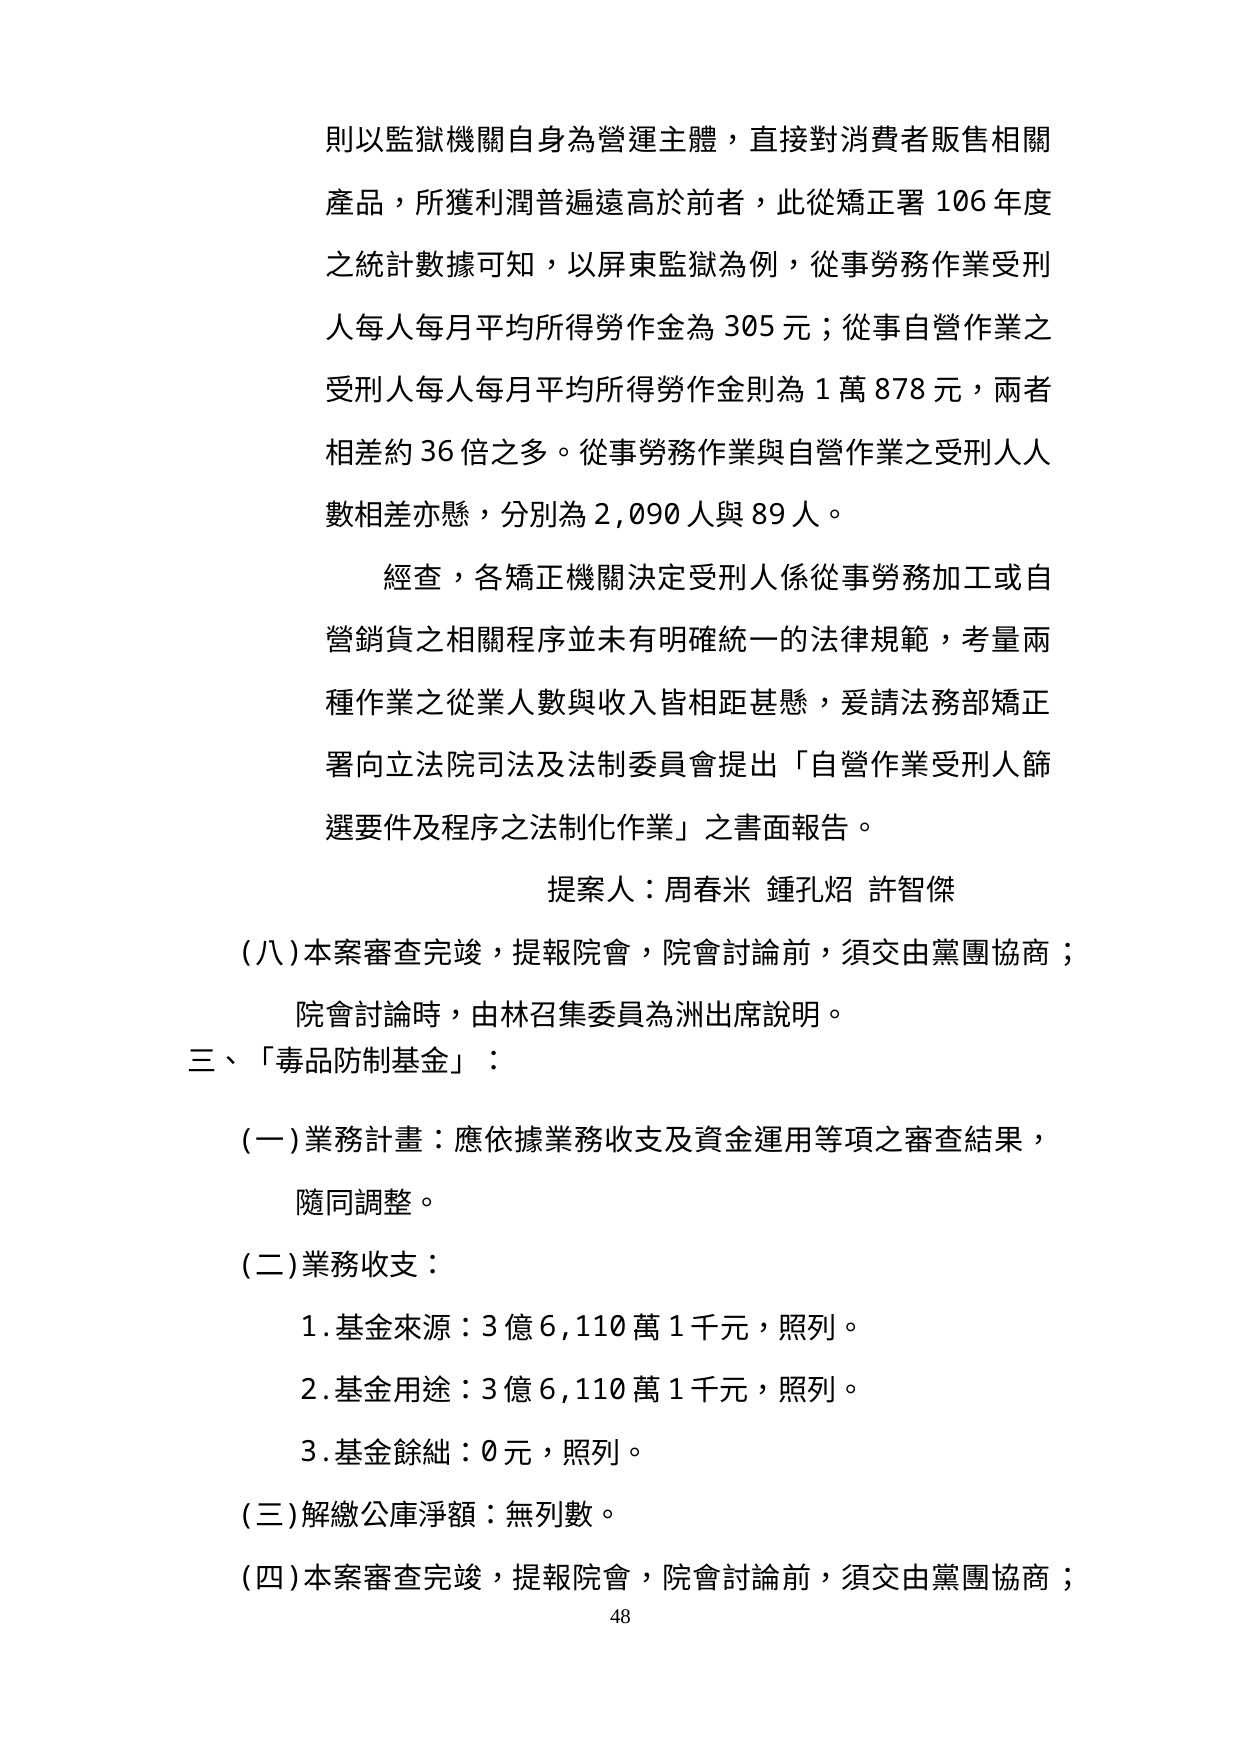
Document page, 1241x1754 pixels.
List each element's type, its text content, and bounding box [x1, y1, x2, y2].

text 2.基金用途：3億6,110萬1千元，照列。 [299, 1346, 1053, 1409]
text 3.基金餘絀：0元，照列。 [299, 1409, 1053, 1471]
text (八)本案審查完竣，提報院會，院會討論前，須交由黨團協商；院會討論時，由林召集委員為洲出席說明。 [237, 909, 1053, 1034]
text (四)本案審查完竣，提報院會，院會討論前，須交由黨團協商；院會討論時，由林召集委員為洲出席說明。 [237, 1534, 1053, 1596]
text 經查，各矯正機關決定受刑人係從事勞務加工或自營銷貨之相關程序並未有明確統一的法律規範，考量兩種作業之從業人數與收入皆相距甚懸，爰請法務部矯正署向立法院司法及法制委員會提出「自營作業受刑人篩選要件及程序之法制化作業」之書面報告。 [325, 534, 1053, 846]
text 三、「毒品防制基金」： [187, 1041, 1053, 1079]
text (二)業務收支： [237, 1221, 1053, 1284]
text 前者，矯正機關通常僅能賺取微薄代工利潤；後者，則以監獄機關自身為營運主體，直接對消費者販售相關產品，所獲利潤普遍遠高於前者，此從矯正署106年度之統計數據可知，以屏東監獄為例，從事勞務作業受刑人每人每月平均所得勞作金為305元；從事自營作業之受刑人每人每月平均所得勞作金則為1萬878元，兩者相差約36倍之多。從事勞務作業與自營作業之受刑人人數相差亦懸，分別為2,090人與89人。 [325, 96, 1053, 534]
text 1.基金來源：3億6,110萬1千元，照列。 [300, 1284, 1053, 1346]
text 提案人：周春米 鍾孔炤 許智傑 [547, 846, 1053, 909]
text (三)解繳公庫淨額：無列數。 [237, 1471, 1053, 1534]
text (一)業務計畫：應依據業務收支及資金運用等項之審查結果，隨同調整。 [237, 1096, 1053, 1221]
